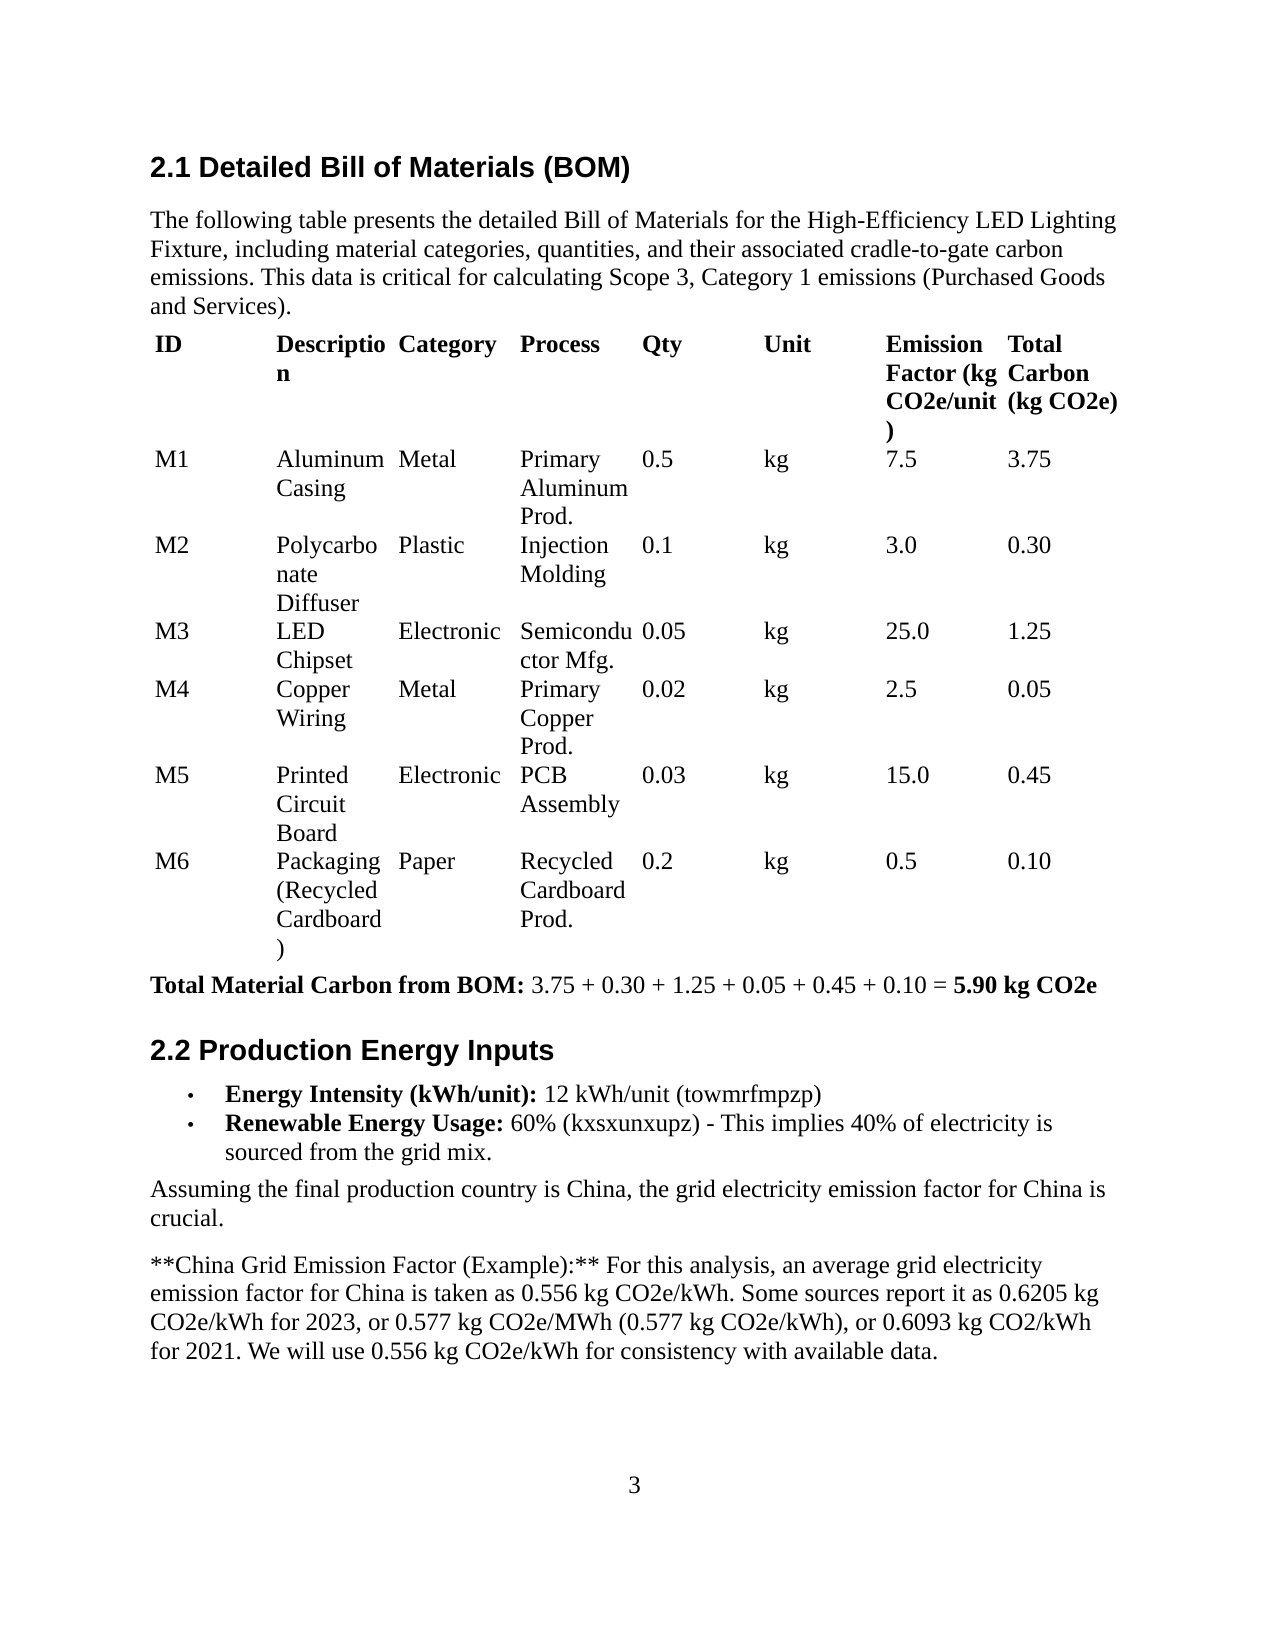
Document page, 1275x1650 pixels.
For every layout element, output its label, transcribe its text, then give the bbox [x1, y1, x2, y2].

table_cell Metal [394, 674, 516, 760]
table_cell Electronic [394, 616, 516, 674]
table_cell 3.0 [881, 530, 1003, 616]
table_cell Semiconductor Mfg. [516, 616, 637, 674]
table_cell Plastic [394, 530, 516, 616]
table_cell LED Chipset [272, 616, 394, 674]
table_cell PCB Assembly [516, 760, 637, 846]
table_cell 0.10 [1003, 846, 1125, 961]
list Renewable Energy Usage: 60% (kxsxunxupz) - This implies 40% of electricity is sourced from the grid mix. [187, 1108, 1125, 1165]
table_cell Copper Wiring [272, 674, 394, 760]
table_cell Printed Circuit Board [272, 760, 394, 846]
table_cell kg [759, 530, 881, 616]
table_header ID [150, 329, 272, 444]
list Energy Intensity (kWh/unit): 12 kWh/unit (towmrfmpzp) [187, 1079, 1125, 1108]
table_cell Packaging (Recycled Cardboard) [272, 846, 394, 961]
text **China Grid Emission Factor (Example):** For this analysis, an average grid electricity emission factor for China is taken as 0.556 kg CO2e/kWh. Some sources report it as 0.6205 kg CO2e/kWh for 2023, or 0.577 kg CO2e/MWh (0.577 kg CO2e/kWh), or 0.6093 kg CO2/kWh for 2021. We will use 0.556 kg CO2e/kWh for consistency with available data. [150, 1250, 1125, 1365]
table_cell 0.1 [638, 530, 759, 616]
table_cell 0.05 [638, 616, 759, 674]
table_cell 0.45 [1003, 760, 1125, 846]
table_cell 0.30 [1003, 530, 1125, 616]
table_cell 25.0 [881, 616, 1003, 674]
table_cell Recycled Cardboard Prod. [516, 846, 637, 961]
table_cell M2 [150, 530, 272, 616]
table_cell kg [759, 674, 881, 760]
table_cell Primary Aluminum Prod. [516, 444, 637, 530]
table_header Category [394, 329, 516, 444]
table_cell 0.2 [638, 846, 759, 961]
table_header Process [516, 329, 637, 444]
table_header Emission Factor (kg CO2e/unit) [881, 329, 1003, 444]
table_header Qty [638, 329, 759, 444]
table_cell Polycarbonate Diffuser [272, 530, 394, 616]
table_cell 0.02 [638, 674, 759, 760]
table_header Total Carbon (kg CO2e) [1003, 329, 1125, 444]
table_cell 15.0 [881, 760, 1003, 846]
table_header Unit [759, 329, 881, 444]
table_cell 0.5 [638, 444, 759, 530]
table_cell kg [759, 616, 881, 674]
subtitle 2.2 Production Energy Inputs [150, 1033, 1125, 1067]
table_cell 1.25 [1003, 616, 1125, 674]
table_cell Aluminum Casing [272, 444, 394, 530]
table_cell kg [759, 760, 881, 846]
table_cell M4 [150, 674, 272, 760]
table_cell 0.03 [638, 760, 759, 846]
table_cell Metal [394, 444, 516, 530]
table_cell 0.5 [881, 846, 1003, 961]
table_cell Paper [394, 846, 516, 961]
table_cell M1 [150, 444, 272, 530]
table_cell M3 [150, 616, 272, 674]
table_cell Primary Copper Prod. [516, 674, 637, 760]
table_cell 0.05 [1003, 674, 1125, 760]
table_cell Injection Molding [516, 530, 637, 616]
table_cell M6 [150, 846, 272, 961]
table_cell 2.5 [881, 674, 1003, 760]
table_header Description [272, 329, 394, 444]
table_cell kg [759, 846, 881, 961]
text The following table presents the detailed Bill of Materials for the High-Efficiency LED Lighting Fixture, including material categories, quantities, and their associated cradle-to-gate carbon emissions. This data is critical for calculating Scope 3, Category 1 emissions (Purchased Goods and Services). [150, 205, 1125, 320]
subtitle 2.1 Detailed Bill of Materials (BOM) [150, 150, 1125, 183]
table_cell 7.5 [881, 444, 1003, 530]
table_cell kg [759, 444, 881, 530]
text Assuming the final production country is China, the grid electricity emission factor for China is crucial. [150, 1174, 1125, 1232]
table_cell M5 [150, 760, 272, 846]
text Total Material Carbon from BOM: 3.75 + 0.30 + 1.25 + 0.05 + 0.45 + 0.10 = 5.90 kg CO2e [150, 970, 1125, 999]
table_cell 3.75 [1003, 444, 1125, 530]
table_cell Electronic [394, 760, 516, 846]
